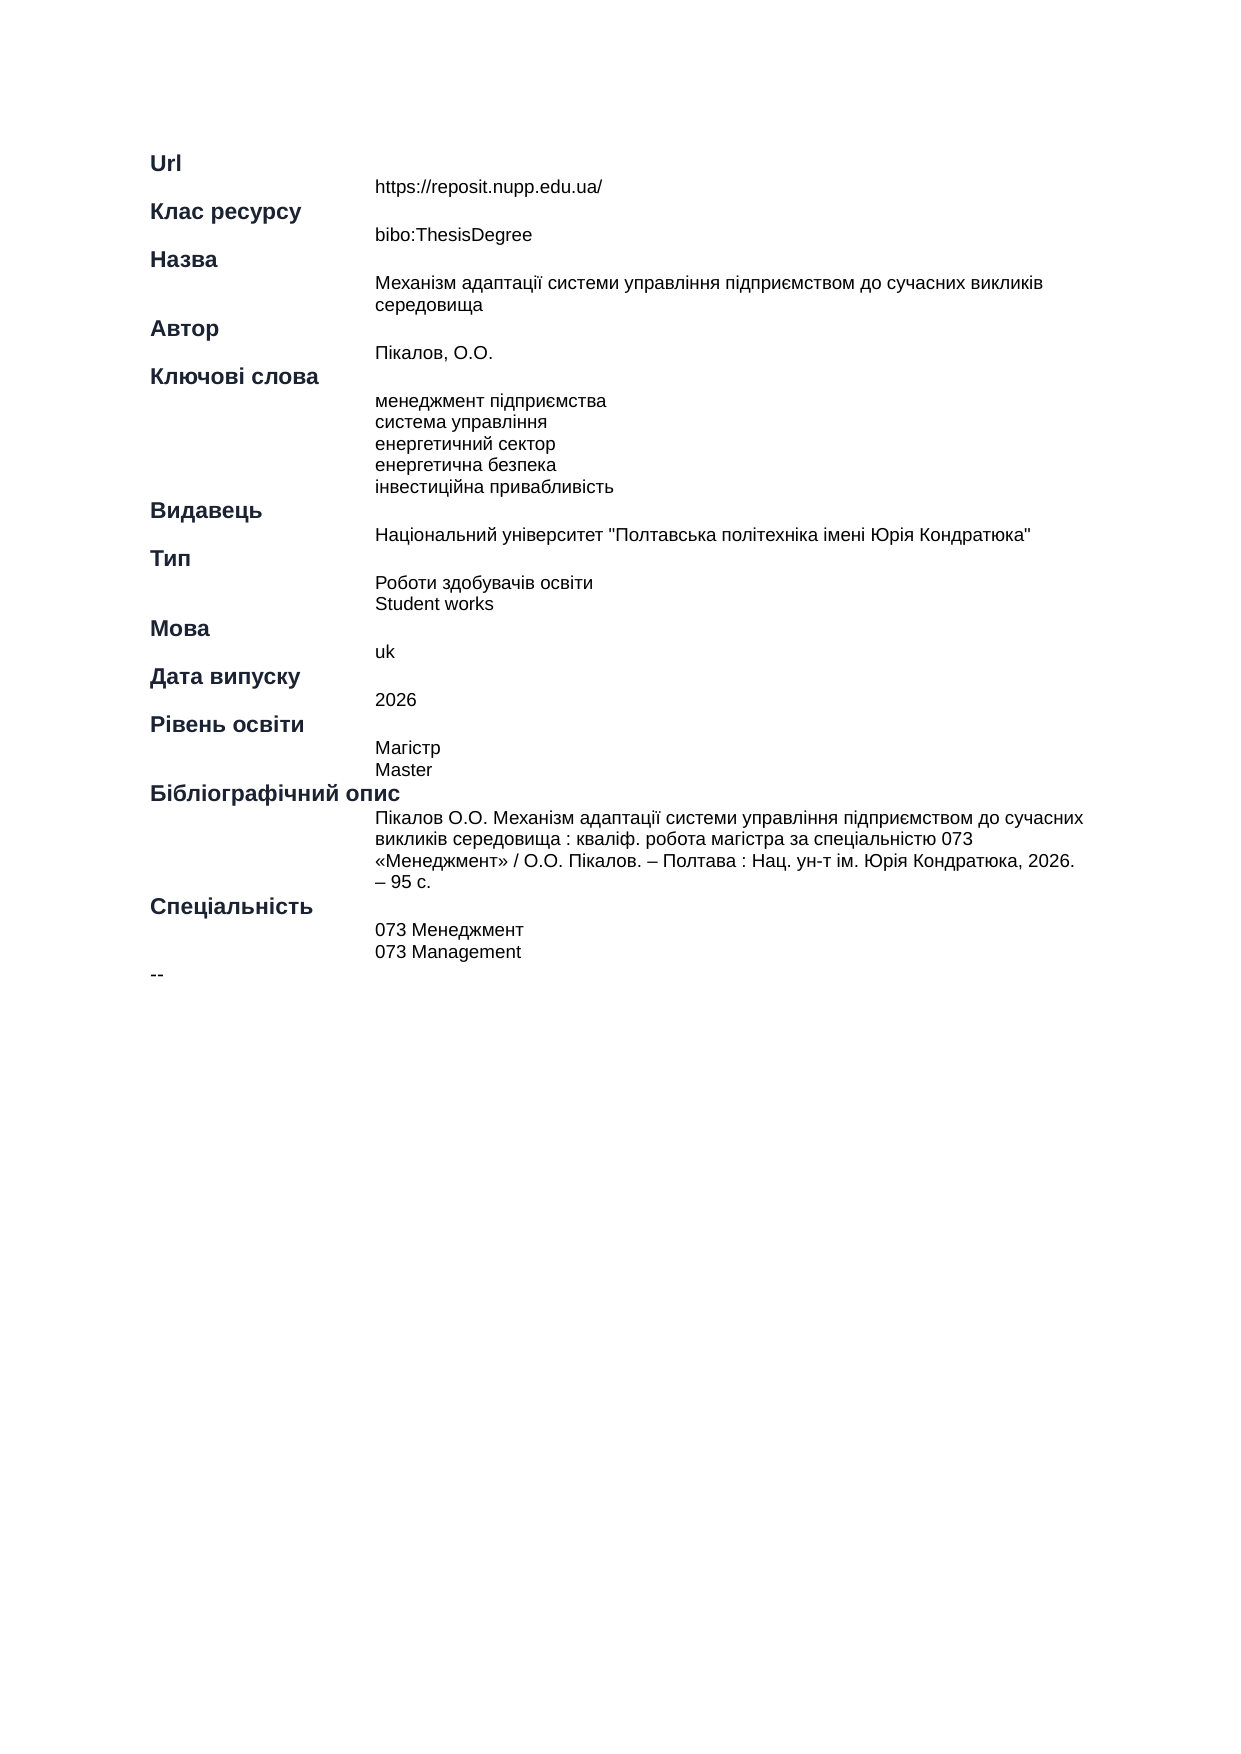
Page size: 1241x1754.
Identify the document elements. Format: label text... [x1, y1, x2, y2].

text Student works [375, 593, 1090, 615]
text Роботи здобувачів освіти [375, 572, 1090, 593]
text Мова [150, 615, 1090, 641]
text менеджмент підприємства [375, 389, 1090, 411]
text система управління [375, 411, 1090, 433]
text Пікалов, О.О. [375, 342, 1090, 363]
text Магістр [375, 737, 1090, 758]
text Клас ресурсу [150, 198, 1090, 224]
text Дата випуску [150, 663, 1090, 689]
text Механізм адаптації системи управління підприємством до сучасних викликів середовища [375, 272, 1090, 315]
text Тип [150, 545, 1090, 572]
text Url [150, 150, 1090, 176]
text Автор [150, 315, 1090, 342]
text Ключові слова [150, 363, 1090, 389]
text bibo:ThesisDegree [375, 224, 1090, 246]
text 073 Management [375, 941, 1090, 962]
text енергетична безпека [375, 454, 1090, 476]
text Національний університет "Полтавська політехніка імені Юрія Кондратюка" [375, 524, 1090, 545]
text Рівень освіти [150, 711, 1090, 737]
text 073 Менеджмент [375, 919, 1090, 941]
text Спеціальність [150, 893, 1090, 919]
text інвестиційна привабливість [375, 476, 1090, 497]
text -- [150, 962, 1090, 986]
text Master [375, 758, 1090, 780]
text 2026 [375, 689, 1090, 711]
text uk [375, 641, 1090, 663]
text Пікалов О.О. Механізм адаптації системи управління підприємством до сучасних викликів середовища : кваліф. робота магістра за спеціальністю 073 «Менеджмент» / О.О. Пікалов. – Полтава : Нац. ун-т ім. Юрія Кондратюка, 2026. – 95 с. [375, 806, 1090, 893]
text Назва [150, 246, 1090, 272]
text енергетичний сектор [375, 433, 1090, 454]
text Бібліографічний опис [150, 780, 1090, 806]
text https://reposit.nupp.edu.ua/ [375, 176, 1090, 198]
text Видавець [150, 497, 1090, 524]
